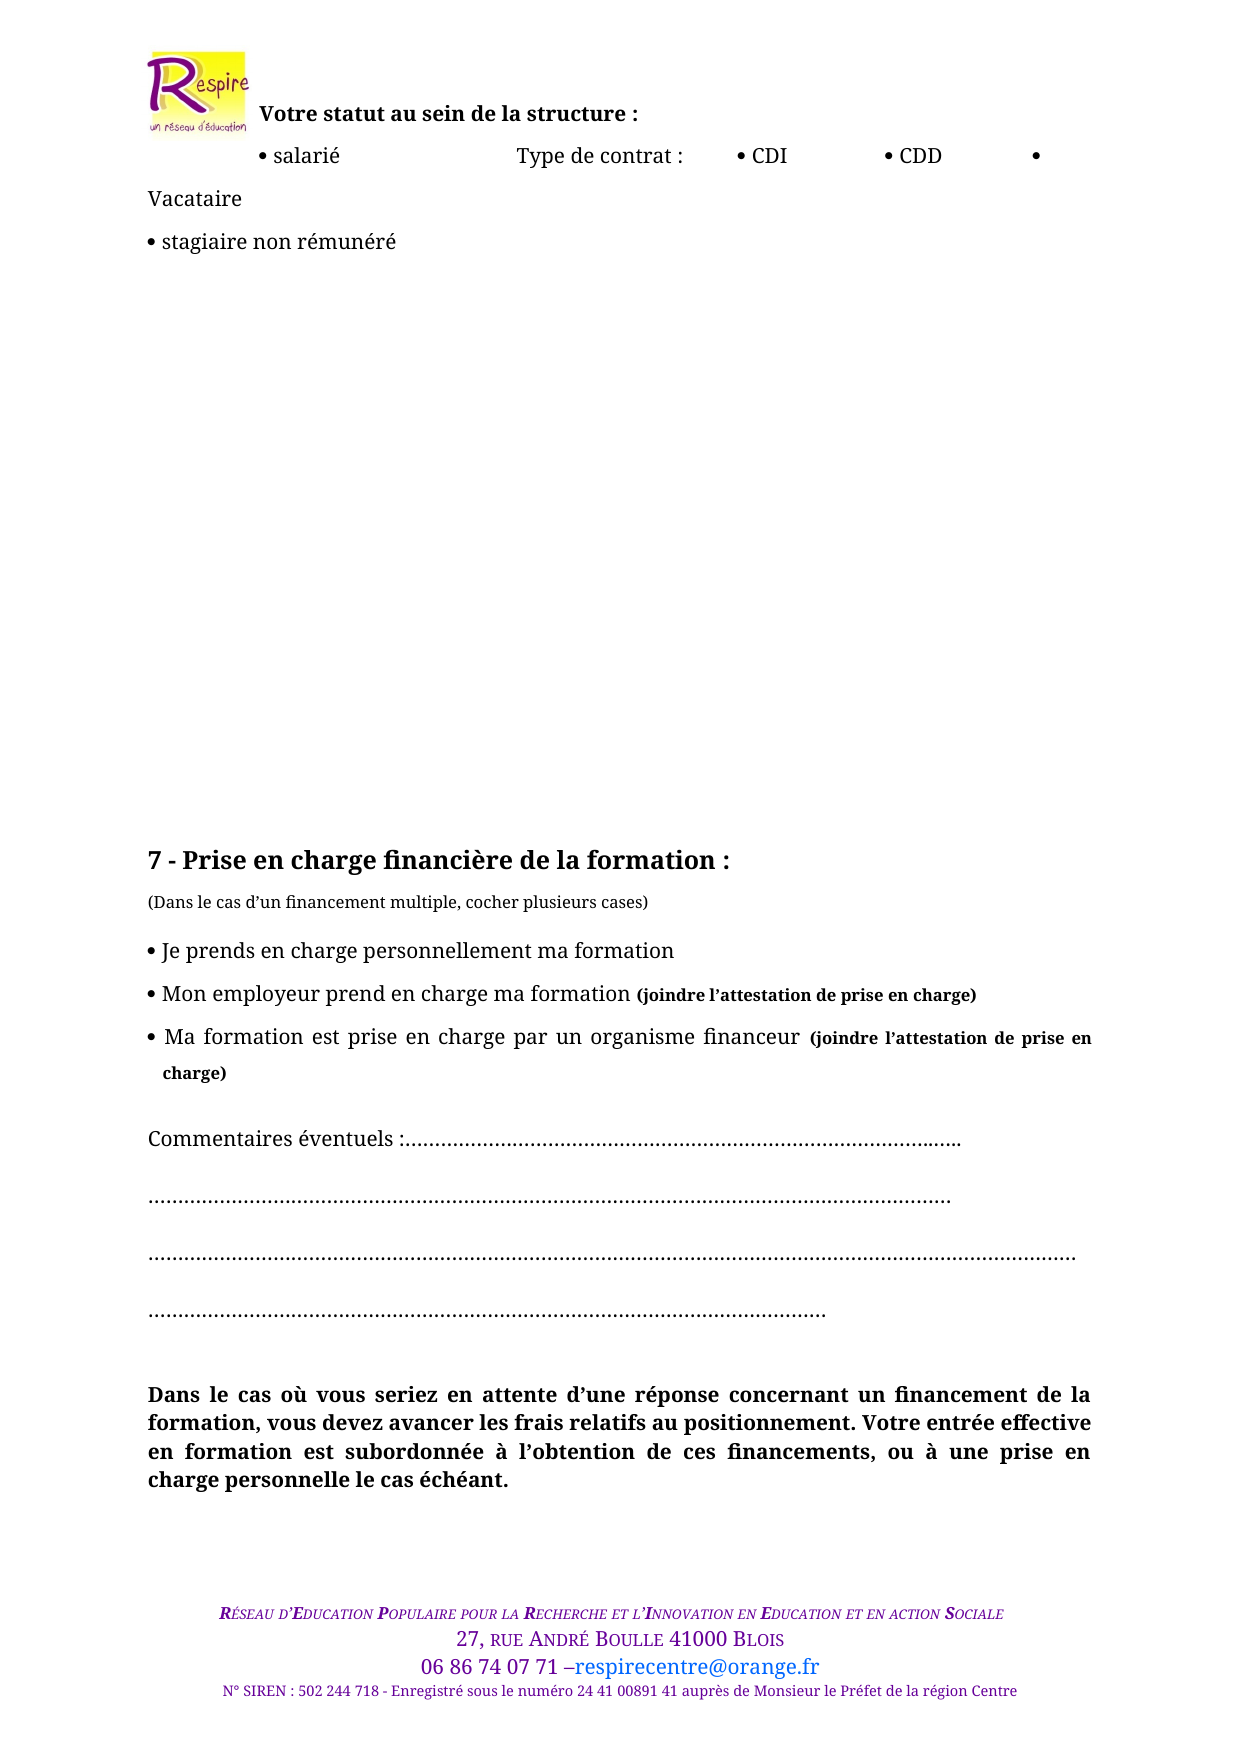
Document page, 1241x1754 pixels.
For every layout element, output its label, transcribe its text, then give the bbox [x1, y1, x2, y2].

text 7 - Prise en charge financière de la formation : [148, 843, 1092, 877]
text Commentaires éventuels :……………………………………………………………………………..…..……………………………………………………………………………………………………………………… [148, 1124, 1092, 1209]
text  stagiaire non rémunéré [148, 227, 1092, 255]
picture [140, 45, 255, 142]
text  Ma formation est prise en charge par un organisme financeur (joindre l’attestation de prise en charge) [148, 1022, 1092, 1084]
text  salarié Type de contrat :  CDI  CDD  Vacataire [148, 142, 1092, 213]
text Votre statut au sein de la structure : [255, 99, 1092, 127]
text (Dans le cas d’un financement multiple, cocher plusieurs cases) [148, 891, 1092, 914]
text  Je prends en charge personnellement ma formation [148, 937, 1092, 965]
text Dans le cas où vous seriez en attente d’une réponse concernant un financement de la formation, vous devez avancer les frais relatifs au positionnement. Votre entrée effective en formation est subordonnée à l’obtention de ces financements, ou à une prise en charge personnelle le cas échéant. [148, 1380, 1092, 1494]
text ……………………………………………………………………………………………………………………………………………………………………………………………………………………………………………… [148, 1238, 1092, 1323]
text  Mon employeur prend en charge ma formation (joindre l’attestation de prise en charge) [148, 979, 1092, 1008]
